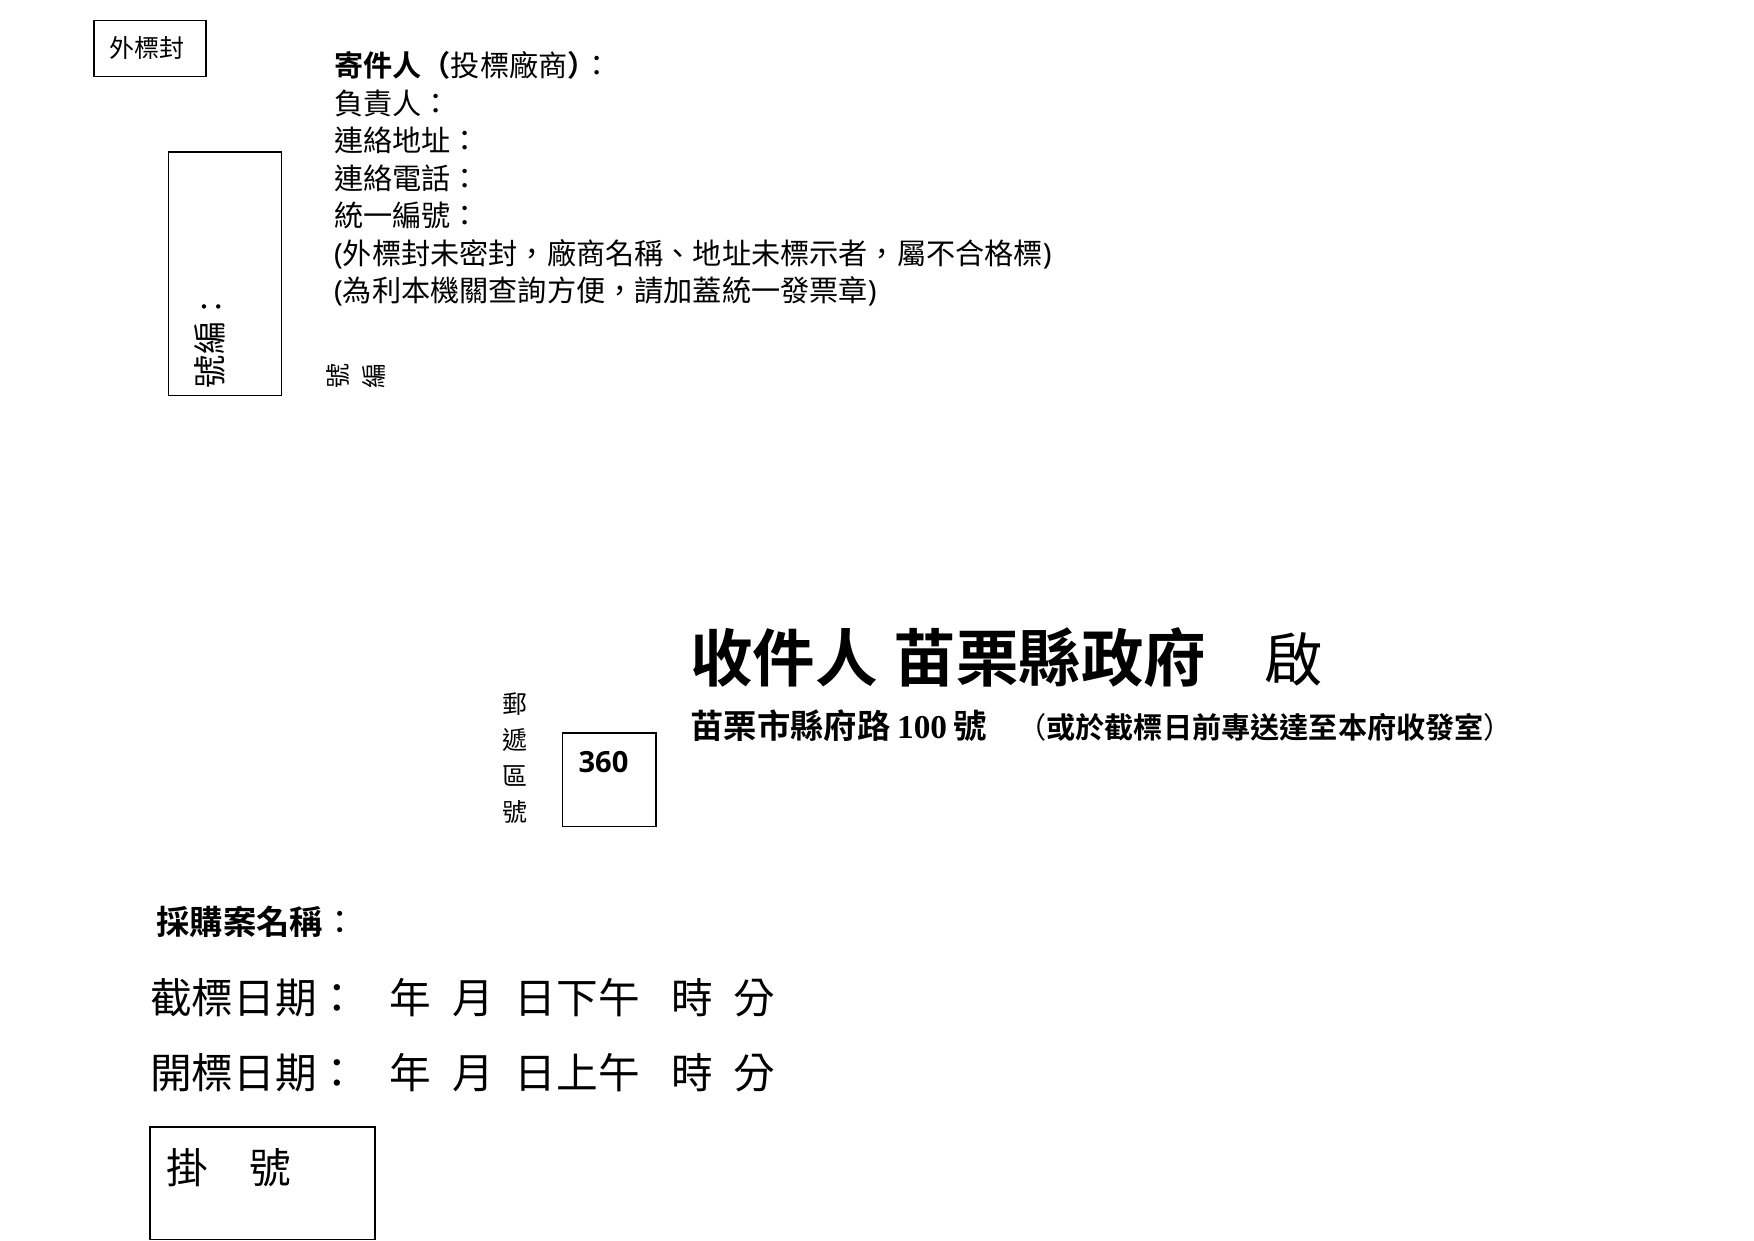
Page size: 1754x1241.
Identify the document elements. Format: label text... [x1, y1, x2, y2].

text 掛 號 [166, 1135, 359, 1196]
text 收件人 苗栗縣政府 啟 [690, 609, 1541, 699]
text 連絡地址： [334, 122, 1072, 159]
text 外標封 [109, 28, 190, 65]
text 負責人： [334, 84, 1072, 122]
text 360 [578, 741, 640, 781]
text (為利本機關查詢方便，請加蓋統一發票章) [334, 272, 1072, 309]
text 開標日期： 年 月 日上午 時 分 [150, 1033, 1604, 1108]
text 連絡電話： [334, 159, 1072, 197]
text 郵遞區號 [503, 684, 529, 829]
text 截標日期： 年 月 日下午 時 分 [150, 958, 1604, 1033]
text (外標封未密封，廠商名稱、地址未標示者，屬不合格標) [334, 234, 1072, 272]
text 寄件人（投標廠商）： [334, 47, 1072, 84]
text 苗栗市縣府路100號 （或於截標日前專送達至本府收發室） [690, 699, 1541, 748]
text 統一編號： [334, 197, 1072, 234]
text 採購案名稱： [150, 883, 1604, 958]
